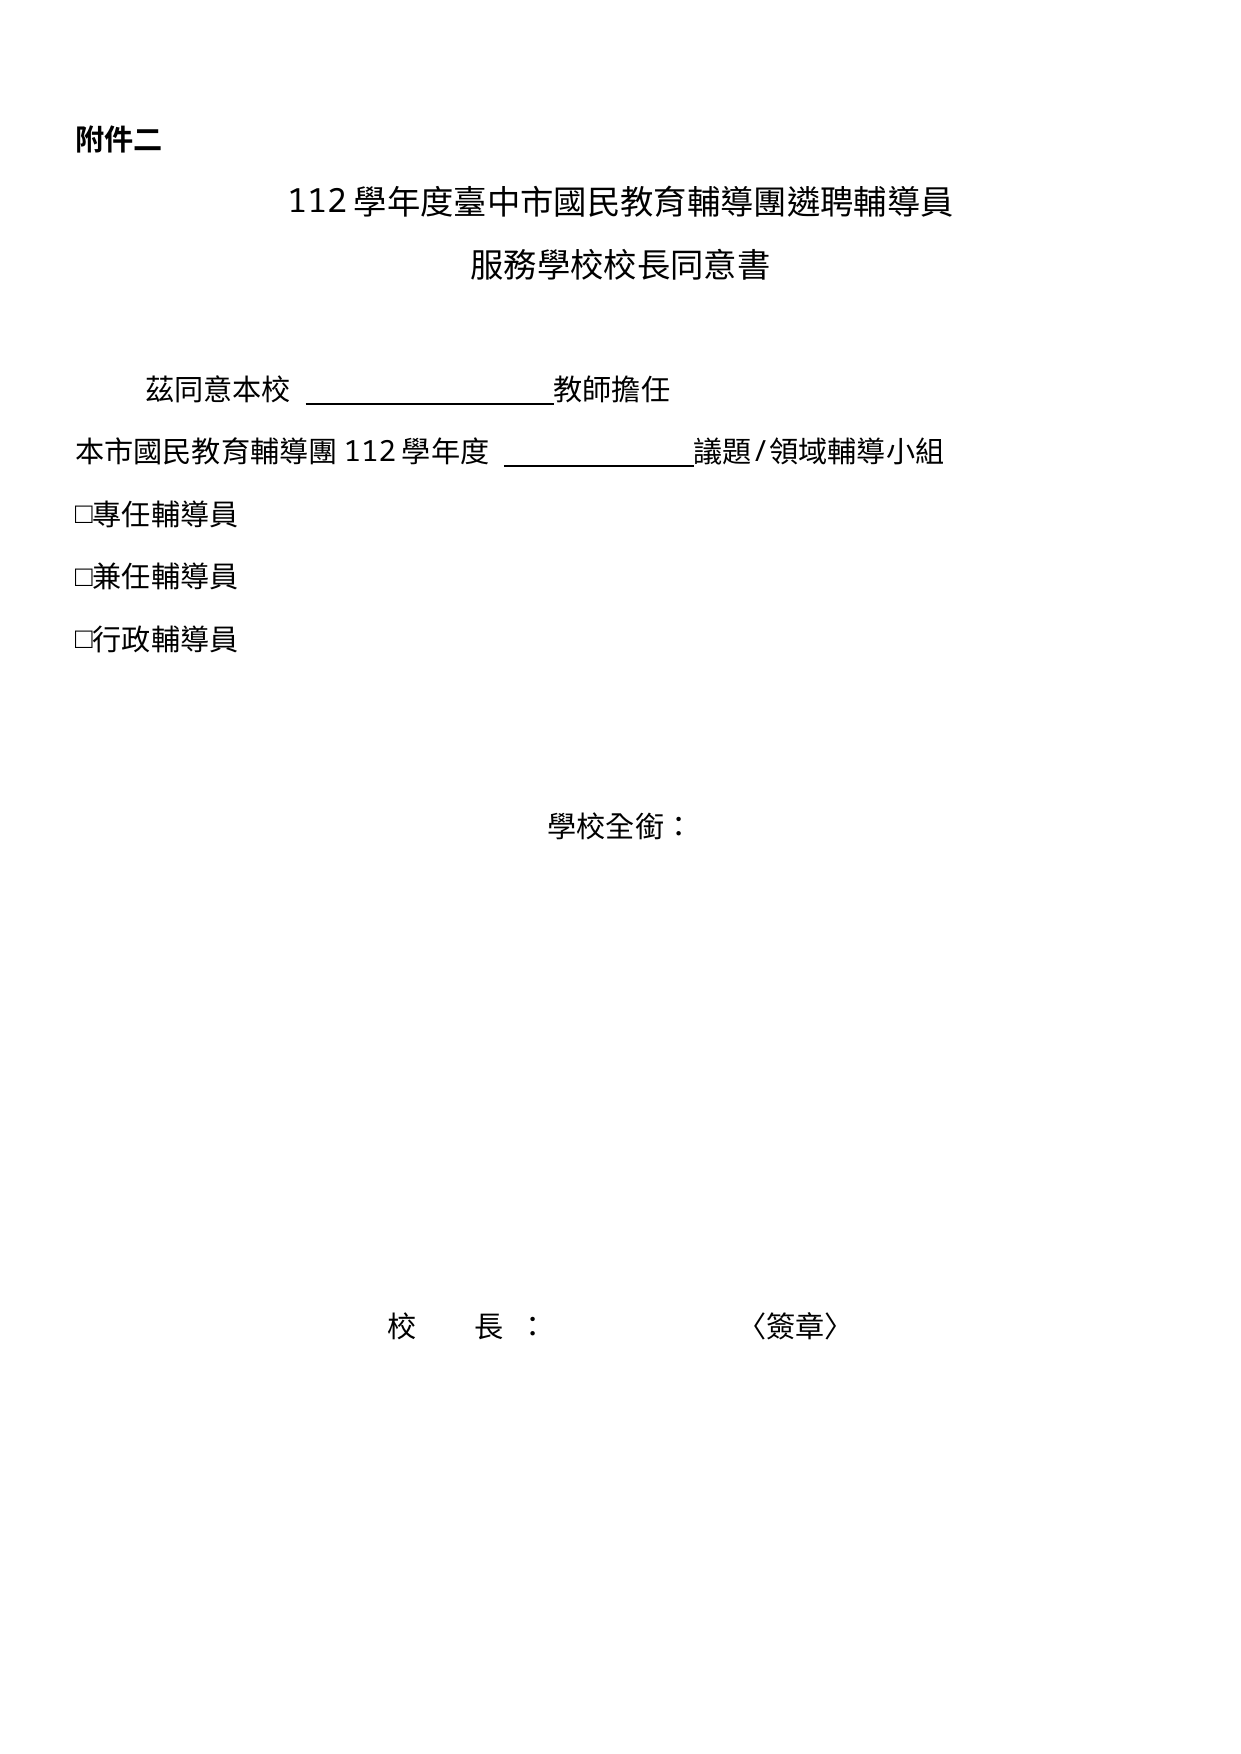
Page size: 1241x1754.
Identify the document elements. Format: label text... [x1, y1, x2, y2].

text 校 長 ： 〈簽章〉 [75, 1283, 1165, 1346]
text 附件二 [75, 96, 1165, 158]
text □專任輔導員 [75, 471, 1165, 533]
text □兼任輔導員 [75, 533, 1165, 596]
text 本市國民教育輔導團112學年度 議題/領域輔導小組 [75, 408, 1165, 471]
text 學校全銜： [75, 783, 1165, 846]
text □行政輔導員 [75, 596, 1165, 658]
text 112學年度臺中市國民教育輔導團遴聘輔導員 [75, 158, 1165, 221]
text 茲同意本校 教師擔任 [75, 346, 1165, 408]
text 服務學校校長同意書 [75, 221, 1165, 283]
